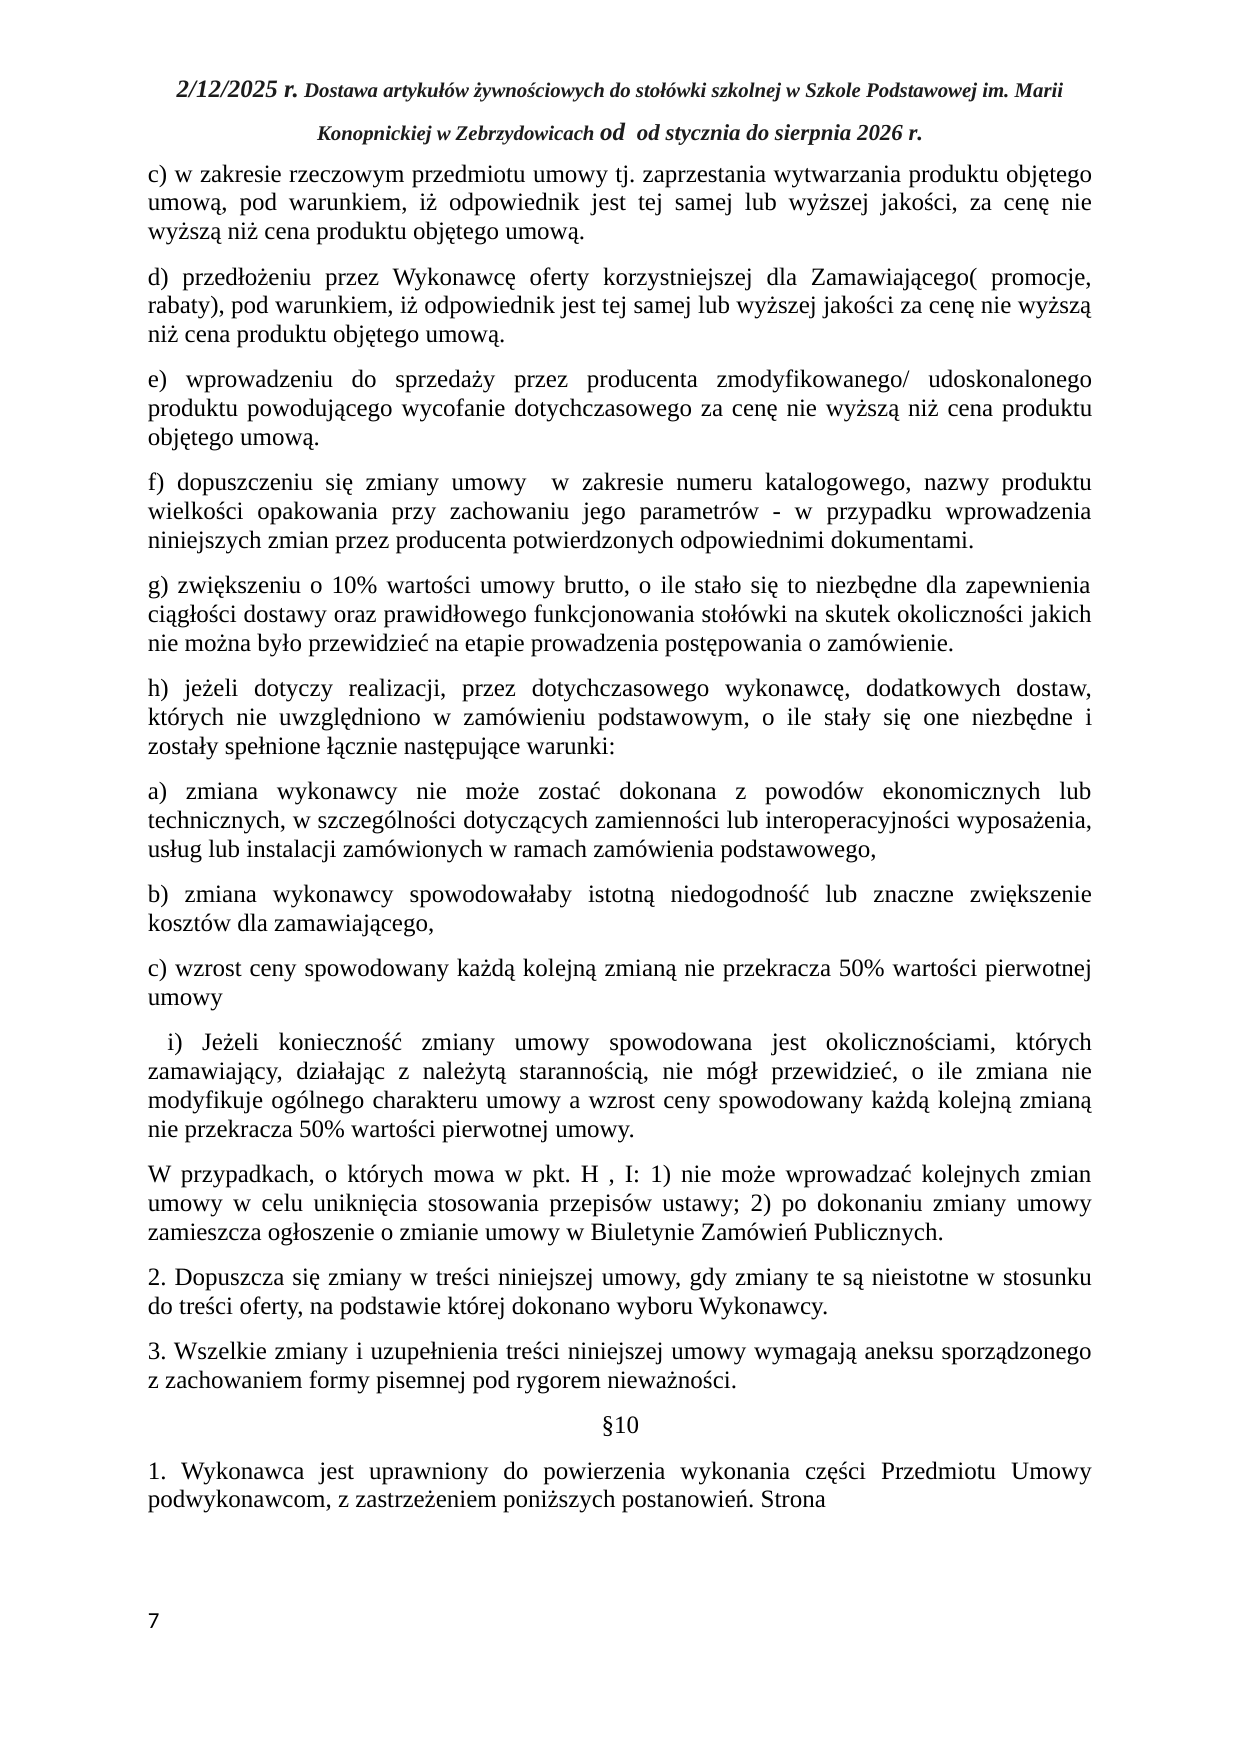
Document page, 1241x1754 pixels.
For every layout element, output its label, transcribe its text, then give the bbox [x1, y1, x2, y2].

text d) przedłożeniu przez Wykonawcę oferty korzystniejszej dla Zamawiającego( promocje, rabaty), pod warunkiem, iż odpowiednik jest tej samej lub wyższej jakości za cenę nie wyższą niż cena produktu objętego umową. [148, 262, 1093, 348]
text e) wprowadzeniu do sprzedaży przez producenta zmodyfikowanego/ udoskonalonego produktu powodującego wycofanie dotychczasowego za cenę nie wyższą niż cena produktu objętego umową. [148, 364, 1093, 451]
text 3. Wszelkie zmiany i uzupełnienia treści niniejszej umowy wymagają aneksu sporządzonego z zachowaniem formy pisemnej pod rygorem nieważności. [148, 1336, 1093, 1394]
text c) w zakresie rzeczowym przedmiotu umowy tj. zaprzestania wytwarzania produktu objętego umową, pod warunkiem, iż odpowiednik jest tej samej lub wyższej jakości, za cenę nie wyższą niż cena produktu objętego umową. [148, 159, 1093, 245]
text 2. Dopuszcza się zmiany w treści niniejszej umowy, gdy zmiany te są nieistotne w stosunku do treści oferty, na podstawie której dokonano wyboru Wykonawcy. [148, 1262, 1093, 1319]
text W przypadkach, o których mowa w pkt. H , I: 1) nie może wprowadzać kolejnych zmian umowy w celu uniknięcia stosowania przepisów ustawy; 2) po dokonaniu zmiany umowy zamieszcza ogłoszenie o zmianie umowy w Biuletynie Zamówień Publicznych. [148, 1159, 1093, 1245]
text §10 [148, 1410, 1093, 1439]
text i) Jeżeli konieczność zmiany umowy spowodowana jest okolicznościami, których zamawiający, działając z należytą starannością, nie mógł przewidzieć, o ile zmiana nie modyfikuje ogólnego charakteru umowy a wzrost ceny spowodowany każdą kolejną zmianą nie przekracza 50% wartości pierwotnej umowy. [148, 1027, 1093, 1142]
text h) jeżeli dotyczy realizacji, przez dotychczasowego wykonawcę, dodatkowych dostaw, których nie uwzględniono w zamówieniu podstawowym, o ile stały się one niezbędne i zostały spełnione łącznie następujące warunki: [148, 673, 1093, 759]
text c) wzrost ceny spowodowany każdą kolejną zmianą nie przekracza 50% wartości pierwotnej umowy [148, 953, 1093, 1011]
text a) zmiana wykonawcy nie może zostać dokonana z powodów ekonomicznych lub technicznych, w szczególności dotyczących zamienności lub interoperacyjności wyposażenia, usług lub instalacji zamówionych w ramach zamówienia podstawowego, [148, 776, 1093, 862]
text b) zmiana wykonawcy spowodowałaby istotną niedogodność lub znaczne zwiększenie kosztów dla zamawiającego, [148, 879, 1093, 937]
text f) dopuszczeniu się zmiany umowy w zakresie numeru katalogowego, nazwy produktu wielkości opakowania przy zachowaniu jego parametrów - w przypadku wprowadzenia niniejszych zmian przez producenta potwierdzonych odpowiednimi dokumentami. [148, 467, 1093, 554]
text 1. Wykonawca jest uprawniony do powierzenia wykonania części Przedmiotu Umowy podwykonawcom, z zastrzeżeniem poniższych postanowień. Strona [148, 1456, 1093, 1513]
text g) zwiększeniu o 10% wartości umowy brutto, o ile stało się to niezbędne dla zapewnienia ciągłości dostawy oraz prawidłowego funkcjonowania stołówki na skutek okoliczności jakich nie można było przewidzieć na etapie prowadzenia postępowania o zamówienie. [148, 570, 1093, 657]
